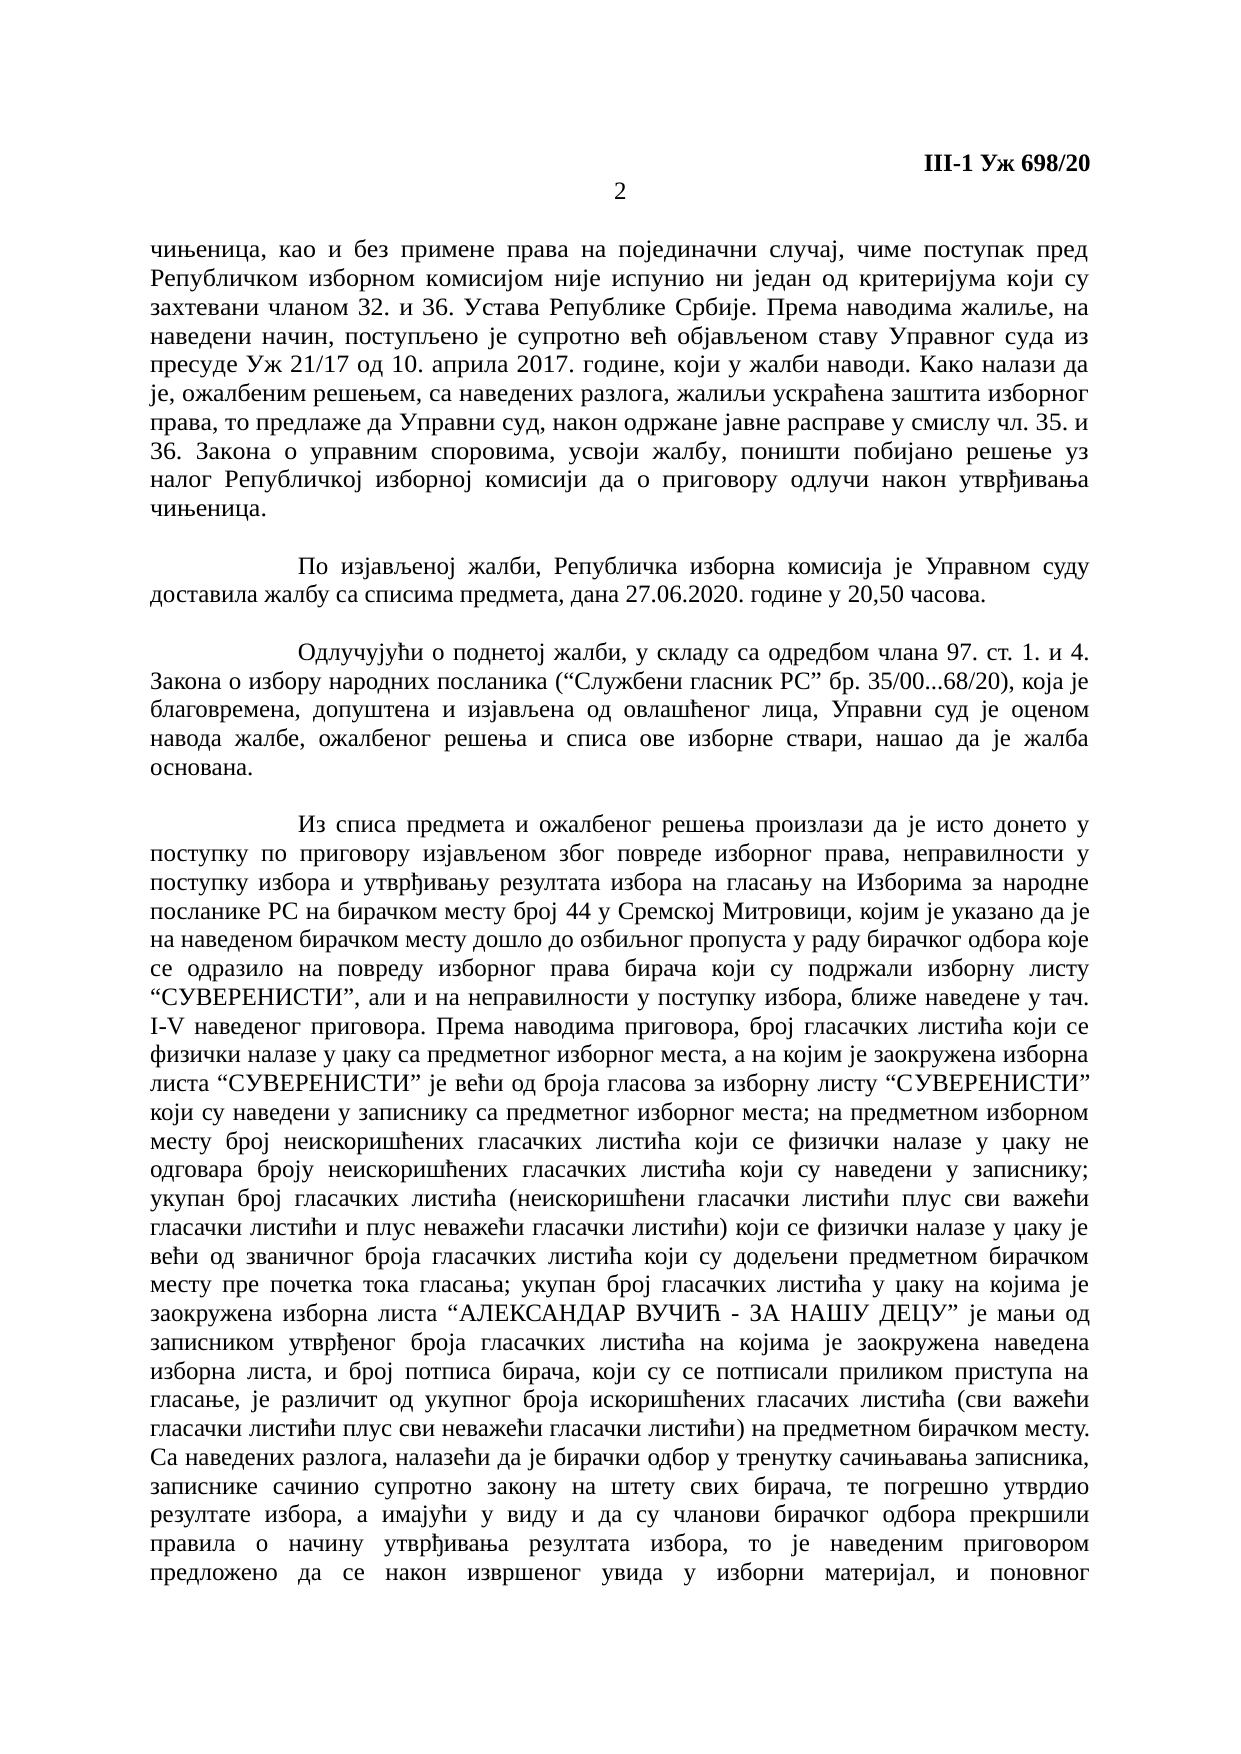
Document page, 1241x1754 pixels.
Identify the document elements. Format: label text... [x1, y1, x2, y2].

text По изјављеној жалби, Републичка изборна комисија је Управном суду доставила жалбу са списима предмета, дана 27.06.2020. године у 20,50 часова. [150, 551, 1090, 608]
text Из списа предмета и ожалбеног решења произлази да је исто донето у поступку по приговору изјављеном због повреде изборног права, неправилности у поступку избора и утврђивању резултата избора на гласању на Изборима за народне посланике РС на бирачком месту број 44 у Сремској Митровици, којим је указано да је на наведеном бирачком месту дошло до озбиљног пропуста у раду бирачког одбора које се одразило на повреду изборног права бирача који су подржали изборну листу “СУВЕРЕНИСТИ”, али и на неправилности у поступку избора, ближе наведене у тач. I-V наведеног приговора. Према наводима приговора, број гласачких листића који се физички налазе у џаку са предметног изборног места, а на којим је заокружена изборна листа “СУВЕРЕНИСТИ” је већи од броја гласова за изборну листу “СУВЕРЕНИСТИ” који су наведени у записнику са предметног изборног места; на предметном изборном месту број неискоришћених гласачких листића који се физички налазе у џаку не одговара броју неискоришћених гласачких листића који су наведени у записнику; укупан број гласачких листића (неискоришћени гласачки листићи плус сви важећи гласачки листићи и плус неважећи гласачки листићи) који се физички налазе у џаку је већи од званичног броја гласачких листића који су додељени предметном бирачком месту пре почетка тока гласања; укупан број гласачких листића у џаку на којима је заокружена изборна листа “АЛЕКСАНДАР ВУЧИЋ - ЗА НАШУ ДЕЦУ” је мањи од записником утврђеног броја гласачких листића на којима је заокружена наведена изборна листа, и број потписа бирача, који су се потписали приликом приступа на гласање, је различит од укупног броја искоришћених гласачих листића (сви важећи гласачки листићи плус сви неважећи гласачки листићи) на предметном бирачком месту. Са наведених разлога, налазећи да је бирачки одбор у тренутку сачињавања записника, записнике сачинио супротно закону на штету свих бирача, те погрешно утврдио резултате избора, а имајући у виду и да су чланови бирачког одбора прекршили правила о начину утврђивања резултата избора, то је наведеним приговором предложено да се након извршеног увида у изборни материјал, и поновног [150, 809, 1090, 1586]
text чињеница, као и без примене права на појединачни случај, чиме поступак пред Републичком изборном комисијом није испунио ни један од критеријума који су захтевани чланом 32. и 36. Устава Републике Србије. Према наводима жалиље, на наведени начин, поступљено је супротно већ објављеном ставу Управног суда из пресуде Уж 21/17 од 10. априла 2017. године, који у жалби наводи. Како налази да је, ожалбеним решењем, са наведених разлога, жалиљи ускраћена заштита изборног права, то предлаже да Управни суд, након одржане јавне расправе у смислу чл. 35. и 36. Закона о управним споровима, усвоји жалбу, поништи побијано решење уз налог Републичкој изборној комисији да о приговору одлучи након утврђивања чињеница. [150, 234, 1090, 522]
text Одлучујући о поднетој жалби, у складу са одредбом члана 97. ст. 1. и 4. Закона о избору народних посланика (“Службени гласник РС” бр. 35/00...68/20), која је благовремена, допуштена и изјављена од овлашћеног лица, Управни суд је оценом навода жалбе, ожалбеног решења и списа ове изборне ствари, нашао да је жалба основана. [150, 637, 1090, 781]
